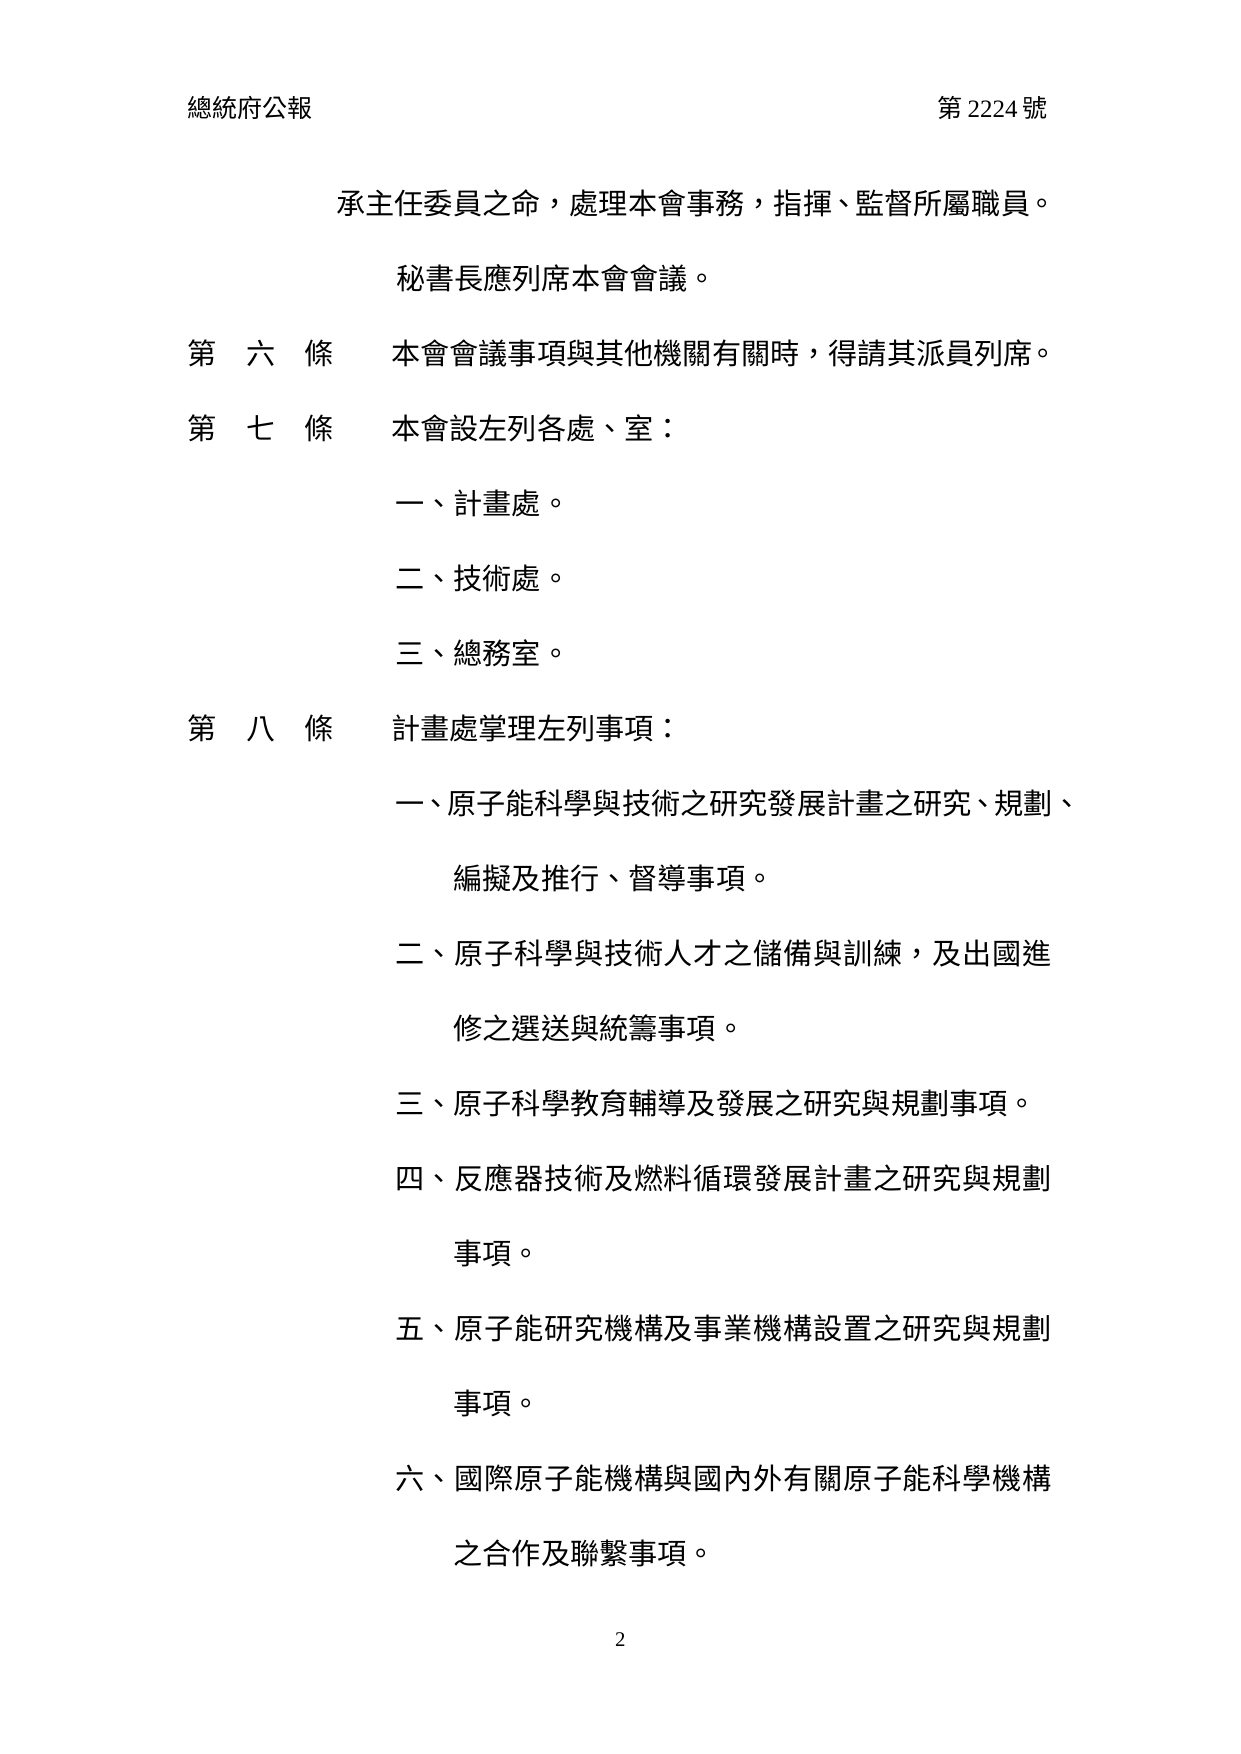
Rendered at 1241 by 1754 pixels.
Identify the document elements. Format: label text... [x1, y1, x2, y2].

text 五、原子能研究機構及事業機構設置之研究與規劃事項。 [395, 1289, 1053, 1439]
text 六、國際原子能機構與國內外有關原子能科學機構之合作及聯繫事項。 [395, 1439, 1053, 1589]
text 三、原子科學教育輔導及發展之研究與規劃事項。 [395, 1064, 1053, 1139]
text 三、總務室。 [395, 614, 1053, 689]
text 一、計畫處。 [395, 464, 1053, 539]
text 第 五 條 本會置秘書長一人，其職位列第十至第十四職等；承主任委員之命，處理本會事務，指揮、監督所屬職員。 [187, 164, 1053, 239]
text 二、技術處。 [395, 539, 1053, 614]
text 第 八 條 計畫處掌理左列事項： [187, 689, 1053, 764]
text 一、原子能科學與技術之研究發展計畫之研究、規劃、編擬及推行、督導事項。 [395, 764, 1053, 914]
text 二、原子科學與技術人才之儲備與訓練，及出國進修之選送與統籌事項。 [395, 914, 1053, 1064]
text 第 七 條 本會設左列各處、室： [187, 389, 1053, 464]
text 秘書長應列席本會會議。 [337, 239, 1053, 314]
text 四、反應器技術及燃料循環發展計畫之研究與規劃事項。 [395, 1139, 1053, 1289]
text 第 六 條 本會會議事項與其他機關有關時，得請其派員列席。 [187, 314, 1053, 389]
